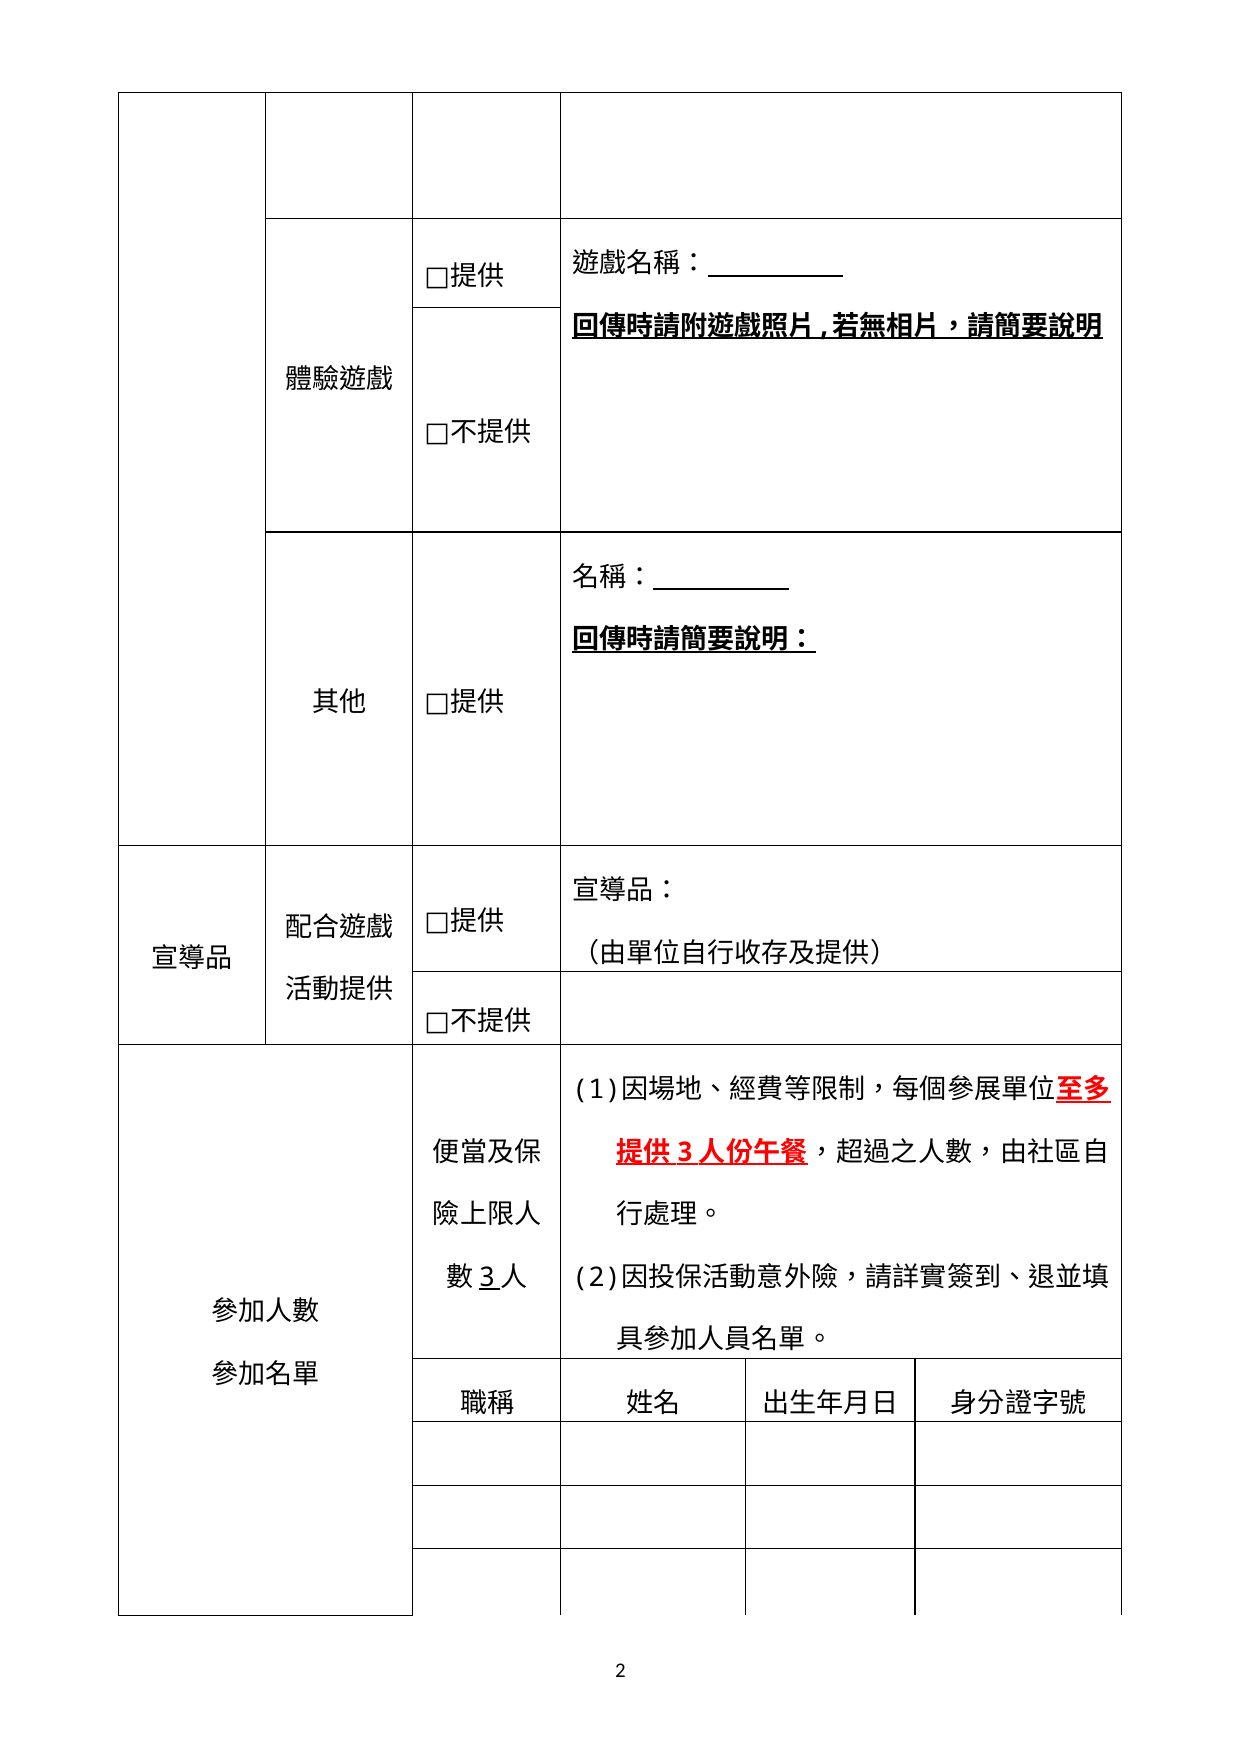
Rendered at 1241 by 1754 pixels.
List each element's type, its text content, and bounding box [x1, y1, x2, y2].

table_cell [413, 1549, 560, 1614]
table_cell [561, 1486, 745, 1548]
table_cell 宣導品： （由單位自行收存及提供） [561, 846, 1121, 971]
table_cell [266, 93, 412, 218]
table_cell 配合遊戲活動提供 [266, 846, 412, 1044]
table_cell [561, 93, 1121, 218]
table_cell 身分證字號 [916, 1359, 1121, 1421]
table_cell [561, 1422, 745, 1484]
table_cell 參加人數 參加名單 [119, 1045, 412, 1614]
table_cell □不提供 [413, 308, 560, 531]
table_cell □提供 [413, 533, 560, 845]
table_cell [916, 1486, 1121, 1548]
table_cell [561, 972, 1121, 1044]
table_cell 其他 [266, 533, 412, 845]
table_cell □提供 [413, 219, 560, 307]
table_cell 姓名 [561, 1359, 745, 1421]
table_cell 宣導品 [119, 846, 265, 1044]
table_cell 職稱 [413, 1359, 560, 1421]
table_cell 名稱： 回傳時請簡要說明： [561, 533, 1121, 845]
table_cell [746, 1486, 914, 1548]
table_cell 體驗遊戲 [266, 219, 412, 531]
table_cell □不提供 [413, 972, 560, 1044]
table_cell [916, 1549, 1121, 1614]
table_cell 遊戲名稱： 回傳時請附遊戲照片,若無相片，請簡要說明 [561, 219, 1121, 531]
table_cell (1)因場地、經費等限制，每個參展單位至多提供3人份午餐，超過之人數，由社區自行處理。 (2)因投保活動意外險，請詳實簽到、退並填具參加人員名單。 [561, 1045, 1121, 1357]
table_cell [413, 1486, 560, 1548]
table_cell [119, 93, 265, 845]
table_cell 出生年月日 [746, 1359, 914, 1421]
table_cell [413, 1422, 560, 1484]
table_cell [916, 1422, 1121, 1484]
table_cell □提供 [413, 846, 560, 971]
table_cell [746, 1549, 914, 1614]
table_cell [413, 93, 560, 218]
table_cell [561, 1549, 745, 1614]
table_cell 便當及保險上限人數3人 [413, 1045, 560, 1357]
table_cell [746, 1422, 914, 1484]
